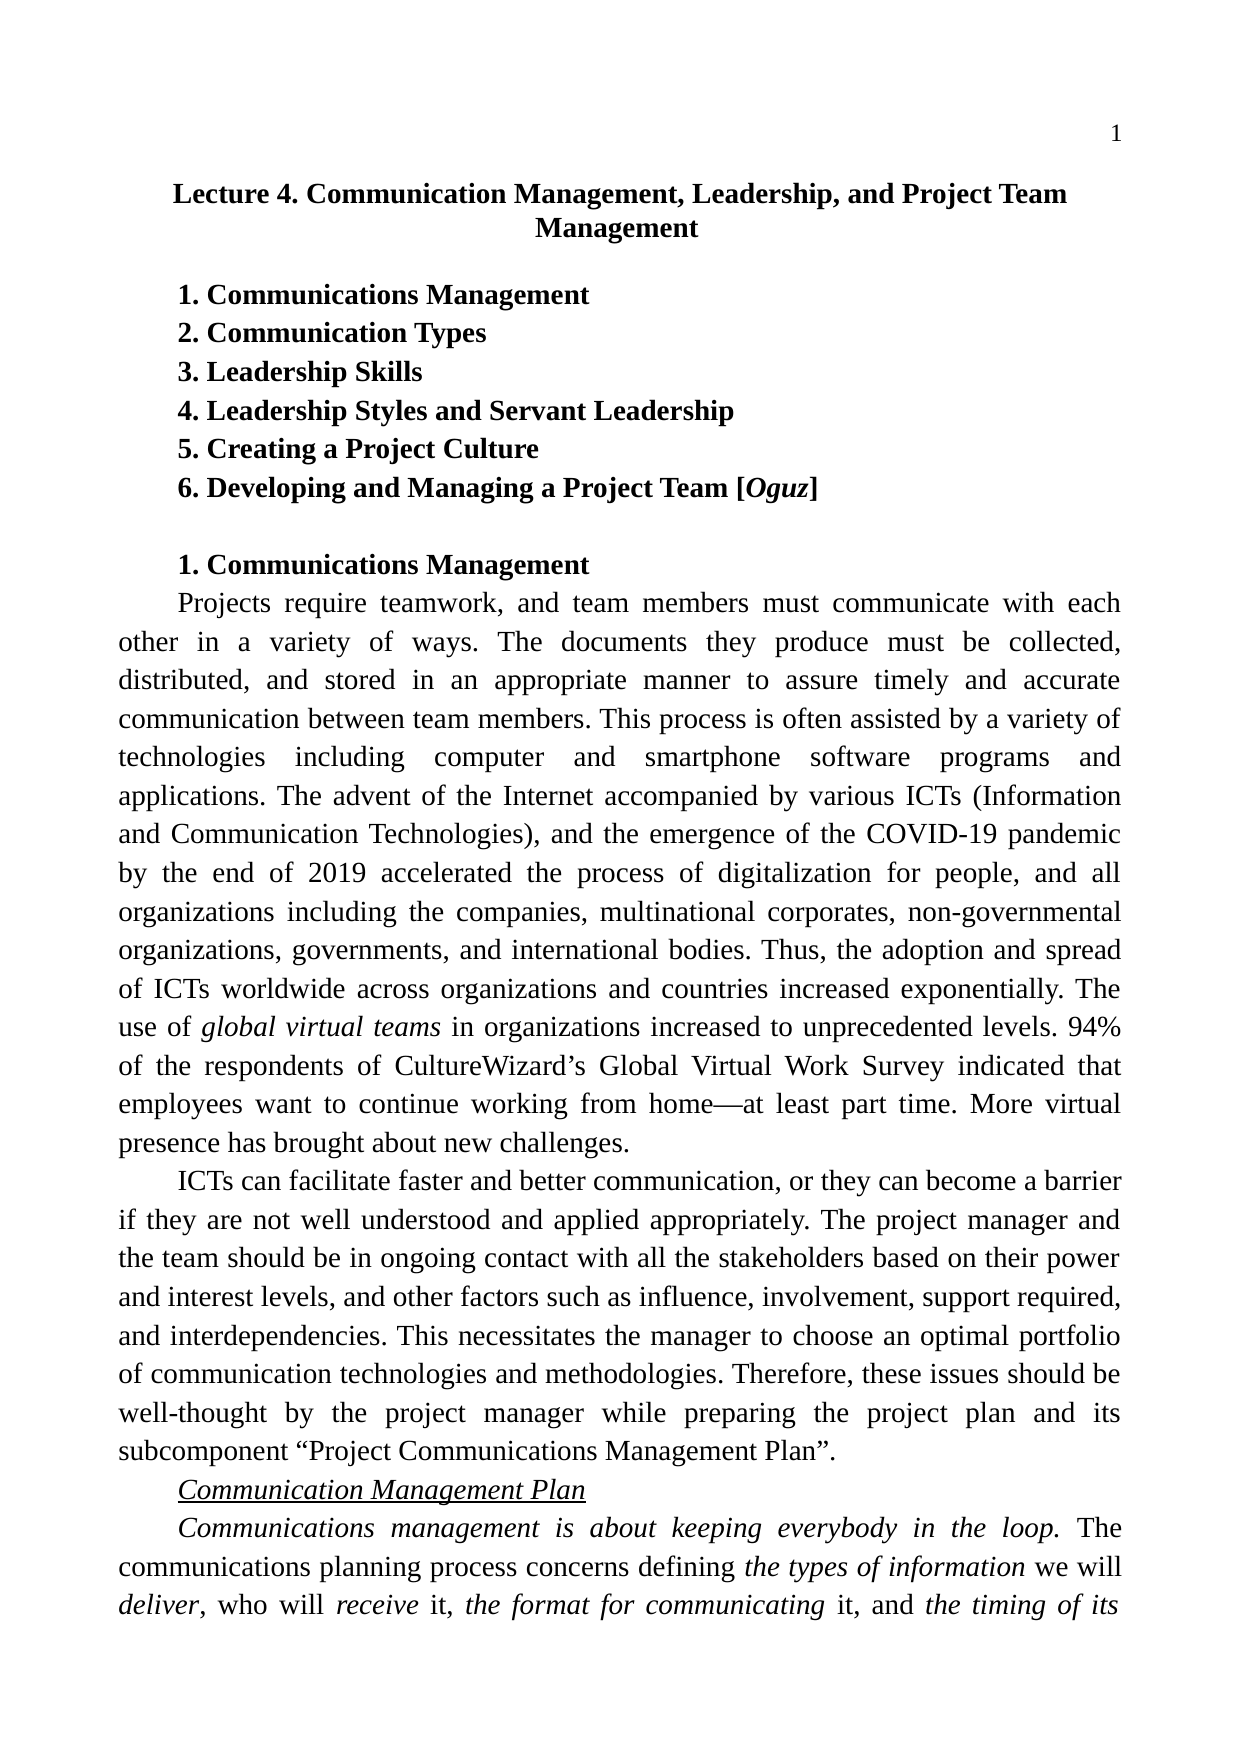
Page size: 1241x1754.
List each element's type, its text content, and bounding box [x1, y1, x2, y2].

text 6. Developing and Managing a Project Team [Oguz] [118, 470, 1122, 503]
text 1. Communications Management [118, 277, 1122, 311]
text 3. Leadership Skills [118, 354, 1122, 388]
text Lecture 4. Communication Management, Leadership, and Project Team Management [118, 176, 1122, 243]
text 4. Leadership Styles and Servant Leadership [118, 393, 1122, 426]
text 2. Communication Types [118, 316, 1122, 349]
text 5. Creating a Project Culture [118, 431, 1122, 465]
text ICTs can facilitate faster and better communication, or they can become a barrier if they are not well understood and applied appropriately. The project manager and the team should be in ongoing contact with all the stakeholders based on their power and interest levels, and other factors such as influence, involvement, support required, and interdependencies. This necessitates the manager to choose an optimal portfolio of communication technologies and methodologies. Therefore, these issues should be well-thought by the project manager while preparing the project plan and its subcomponent “Project Communications Management Plan”. [118, 1163, 1122, 1467]
text Projects require teamwork, and team members must communicate with each other in a variety of ways. The documents they produce must be collected, distributed, and stored in an appropriate manner to assure timely and accurate communication between team members. This process is often assisted by a variety of technologies including computer and smartphone software programs and applications. The advent of the Internet accompanied by various ICTs (Information and Communication Technologies), and the emergence of the COVID-19 pandemic by the end of 2019 accelerated the process of digitalization for people, and all organizations including the companies, multinational corporates, non-governmental organizations, governments, and international bodies. Thus, the adoption and spread of ICTs worldwide across organizations and countries increased exponentially. The use of global virtual teams in organizations increased to unprecedented levels. 94% of the respondents of CultureWizard’s Global Virtual Work Survey indicated that employees want to continue working from home—at least part time. More virtual presence has brought about new challenges. [118, 585, 1122, 1158]
text 1. Communications Management [118, 547, 1122, 580]
text Communications management is about keeping everybody in the loop. The communications planning process concerns defining the types of information we will deliver, who will receive it, the format for communicating it, and the timing of its [118, 1510, 1122, 1621]
text Communication Management Plan [118, 1472, 1122, 1505]
